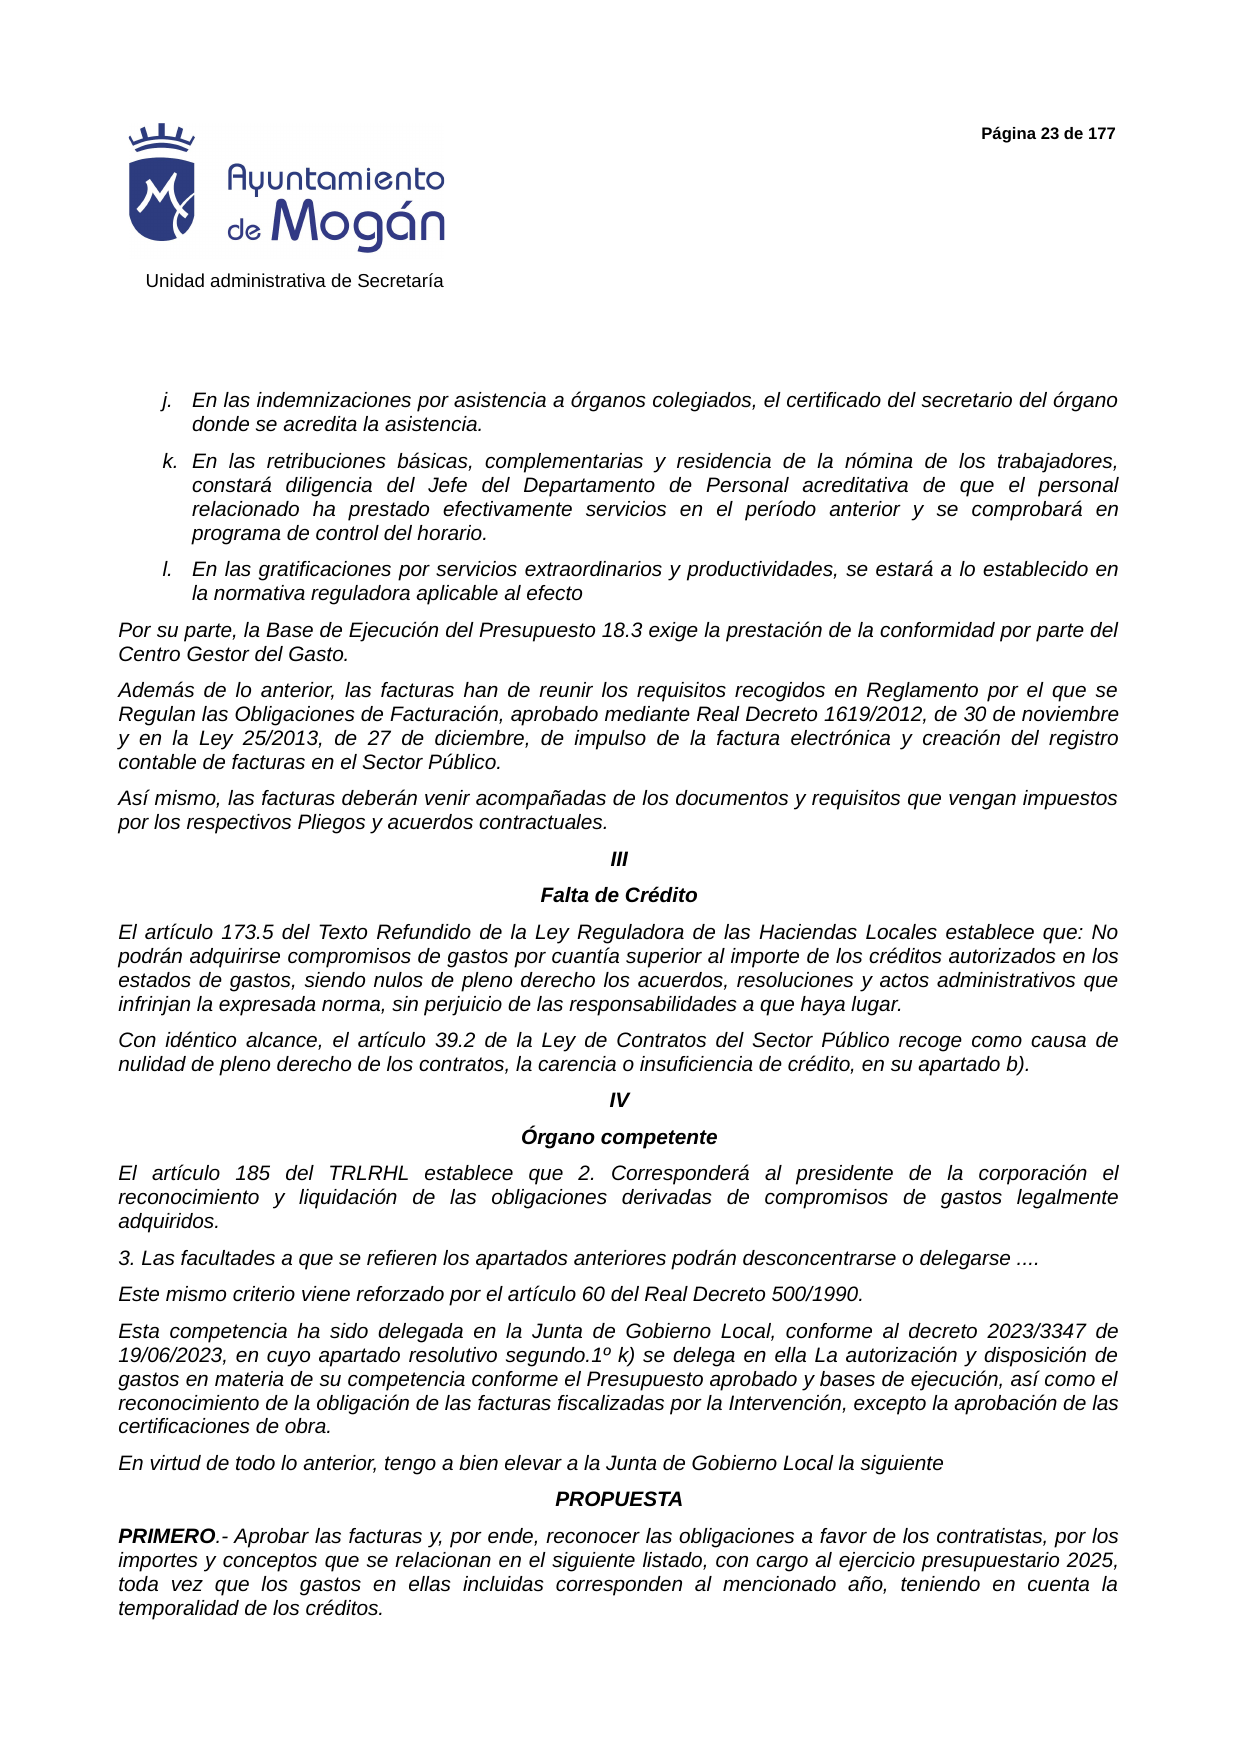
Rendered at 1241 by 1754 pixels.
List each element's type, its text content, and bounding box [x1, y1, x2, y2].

text Órgano competente [118, 1125, 1122, 1149]
text III [118, 847, 1122, 871]
text PROPUESTA [118, 1487, 1122, 1511]
text Además de lo anterior, las facturas han de reunir los requisitos recogidos en Reglamento por el que se Regulan las Obligaciones de Facturación, aprobado mediante Real Decreto 1619/2012, de 30 de noviembre y en la Ley 25/2013, de 27 de diciembre, de impulso de la factura electrónica y creación del registro contable de facturas en el Sector Público. [118, 678, 1122, 774]
text Por su parte, la Base de Ejecución del Presupuesto 18.3 exige la prestación de la conformidad por parte del Centro Gestor del Gasto. [118, 617, 1122, 665]
text El artículo 185 del TRLRHL establece que 2. Corresponderá al presidente de la corporación el reconocimiento y liquidación de las obligaciones derivadas de compromisos de gastos legalmente adquiridos. [118, 1161, 1122, 1233]
text 3. Las facultades a que se refieren los apartados anteriores podrán desconcentrarse o delegarse .... [118, 1246, 1122, 1269]
text Este mismo criterio viene reforzado por el artículo 60 del Real Decreto 500/1990. [118, 1282, 1122, 1306]
text Falta de Crédito [118, 883, 1122, 907]
list En las gratificaciones por servicios extraordinarios y productividades, se estará a lo establecido en la normativa reguladora aplicable al efecto [162, 557, 1122, 605]
picture [128, 123, 445, 259]
list En las indemnizaciones por asistencia a órganos colegiados, el certificado del secretario del órgano donde se acredita la asistencia. [162, 388, 1122, 436]
text Así mismo, las facturas deberán venir acompañadas de los documentos y requisitos que vengan impuestos por los respectivos Pliegos y acuerdos contractuales. [118, 786, 1122, 834]
text Con idéntico alcance, el artículo 39.2 de la Ley de Contratos del Sector Público recoge como causa de nulidad de pleno derecho de los contratos, la carencia o insuficiencia de crédito, en su apartado b). [118, 1028, 1122, 1076]
text PRIMERO.- Aprobar las facturas y, por ende, reconocer las obligaciones a favor de los contratistas, por los importes y conceptos que se relacionan en el siguiente listado, con cargo al ejercicio presupuestario 2025, toda vez que los gastos en ellas incluidas corresponden al mencionado año, teniendo en cuenta la temporalidad de los créditos. [118, 1524, 1122, 1619]
text IV [118, 1088, 1122, 1112]
text El artículo 173.5 del Texto Refundido de la Ley Reguladora de las Haciendas Locales establece que: No podrán adquirirse compromisos de gastos por cuantía superior al importe de los créditos autorizados en los estados de gastos, siendo nulos de pleno derecho los acuerdos, resoluciones y actos administrativos que infrinjan la expresada norma, sin perjuicio de las responsabilidades a que haya lugar. [118, 919, 1122, 1015]
text Esta competencia ha sido delegada en la Junta de Gobierno Local, conforme al decreto 2023/3347 de 19/06/2023, en cuyo apartado resolutivo segundo.1º k) se delega en ella La autorización y disposición de gastos en materia de su competencia conforme el Presupuesto aprobado y bases de ejecución, así como el reconocimiento de la obligación de las facturas fiscalizadas por la Intervención, excepto la aprobación de las certificaciones de obra. [118, 1318, 1122, 1438]
list En las retribuciones básicas, complementarias y residencia de la nómina de los trabajadores, constará diligencia del Jefe del Departamento de Personal acreditativa de que el personal relacionado ha prestado efectivamente servicios en el período anterior y se comprobará en programa de control del horario. [162, 449, 1122, 544]
text En virtud de todo lo anterior, tengo a bien elevar a la Junta de Gobierno Local la siguiente [118, 1451, 1122, 1475]
